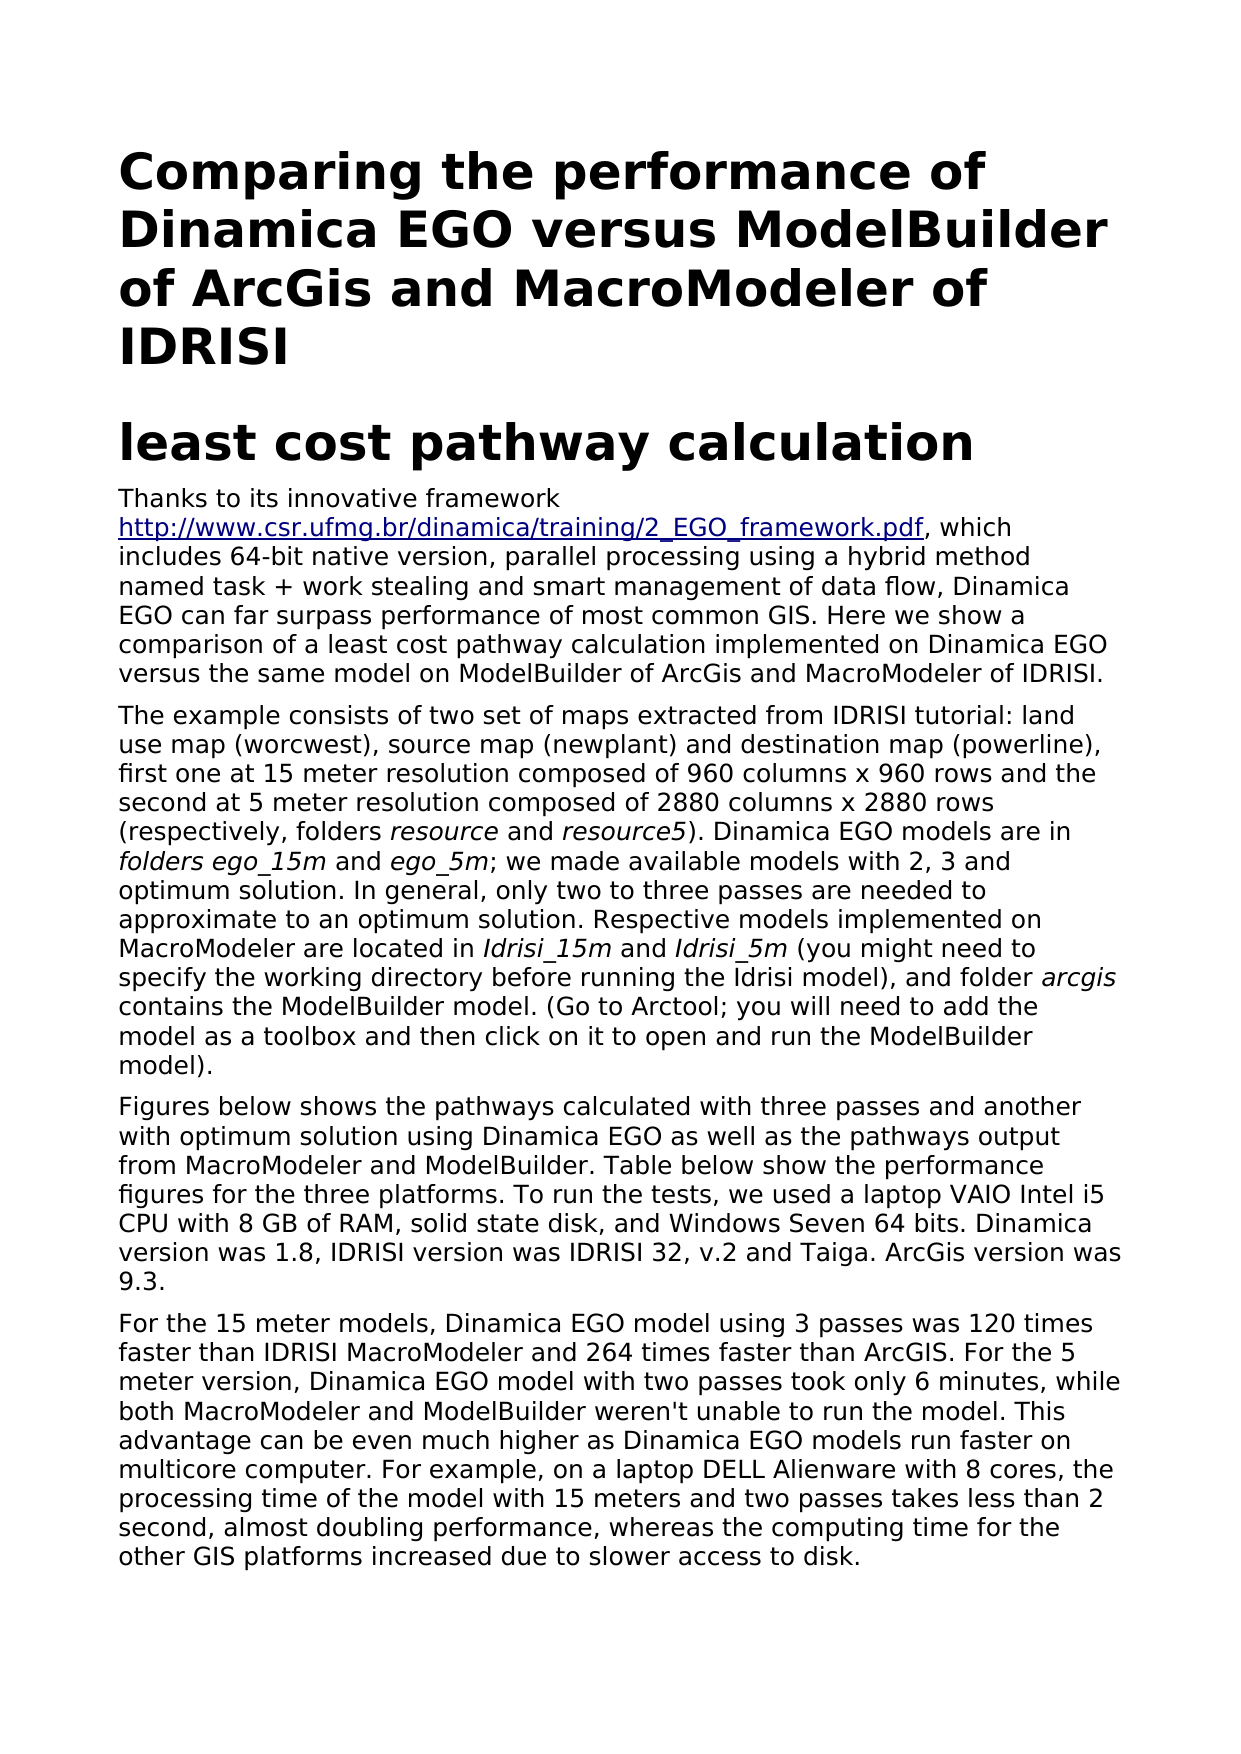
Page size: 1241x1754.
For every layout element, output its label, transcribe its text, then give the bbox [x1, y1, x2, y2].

text For the 15 meter models, Dinamica EGO model using 3 passes was 120 times faster than IDRISI MacroModeler and 264 times faster than ArcGIS. For the 5 meter version, Dinamica EGO model with two passes took only 6 minutes, while both MacroModeler and ModelBuilder weren't unable to run the model. This advantage can be even much higher as Dinamica EGO models run faster on multicore computer. For example, on a laptop DELL Alienware with 8 cores, the processing time of the model with 15 meters and two passes takes less than 2 second, almost doubling performance, whereas the computing time for the other GIS platforms increased due to slower access to disk. [118, 1309, 1122, 1572]
subtitle Comparing the performance of Dinamica EGO versus ModelBuilder of ArcGis and MacroModeler of IDRISI [118, 143, 1122, 376]
subtitle least cost pathway calculation [118, 413, 1122, 472]
text The example consists of two set of maps extracted from IDRISI tutorial: land use map (worcwest), source map (newplant) and destination map (powerline), first one at 15 meter resolution composed of 960 columns x 960 rows and the second at 5 meter resolution composed of 2880 columns x 2880 rows (respectively, folders resource and resource5). Dinamica EGO models are in folders ego_15m and ego_5m; we made available models with 2, 3 and optimum solution. In general, only two to three passes are needed to approximate to an optimum solution. Respective models implemented on MacroModeler are located in Idrisi_15m and Idrisi_5m (you might need to specify the working directory before running the Idrisi model), and folder arcgis contains the ModelBuilder model. (Go to Arctool; you will need to add the model as a toolbox and then click on it to open and run the ModelBuilder model). [118, 701, 1122, 1080]
text Figures below shows the pathways calculated with three passes and another with optimum solution using Dinamica EGO as well as the pathways output from MacroModeler and ModelBuilder. Table below show the performance figures for the three platforms. To run the tests, we used a laptop VAIO Intel i5 CPU with 8 GB of RAM, solid state disk, and Windows Seven 64 bits. Dinamica version was 1.8, IDRISI version was IDRISI 32, v.2 and Taiga. ArcGis version was 9.3. [118, 1093, 1122, 1297]
text Thanks to its innovative framework http://www.csr.ufmg.br/dinamica/training/2_EGO_framework.pdf, which includes 64-bit native version, parallel processing using a hybrid method named task + work stealing and smart management of data flow, Dinamica EGO can far surpass performance of most common GIS. Here we show a comparison of a least cost pathway calculation implemented on Dinamica EGO versus the same model on ModelBuilder of ArcGis and MacroModeler of IDRISI. [118, 484, 1122, 688]
